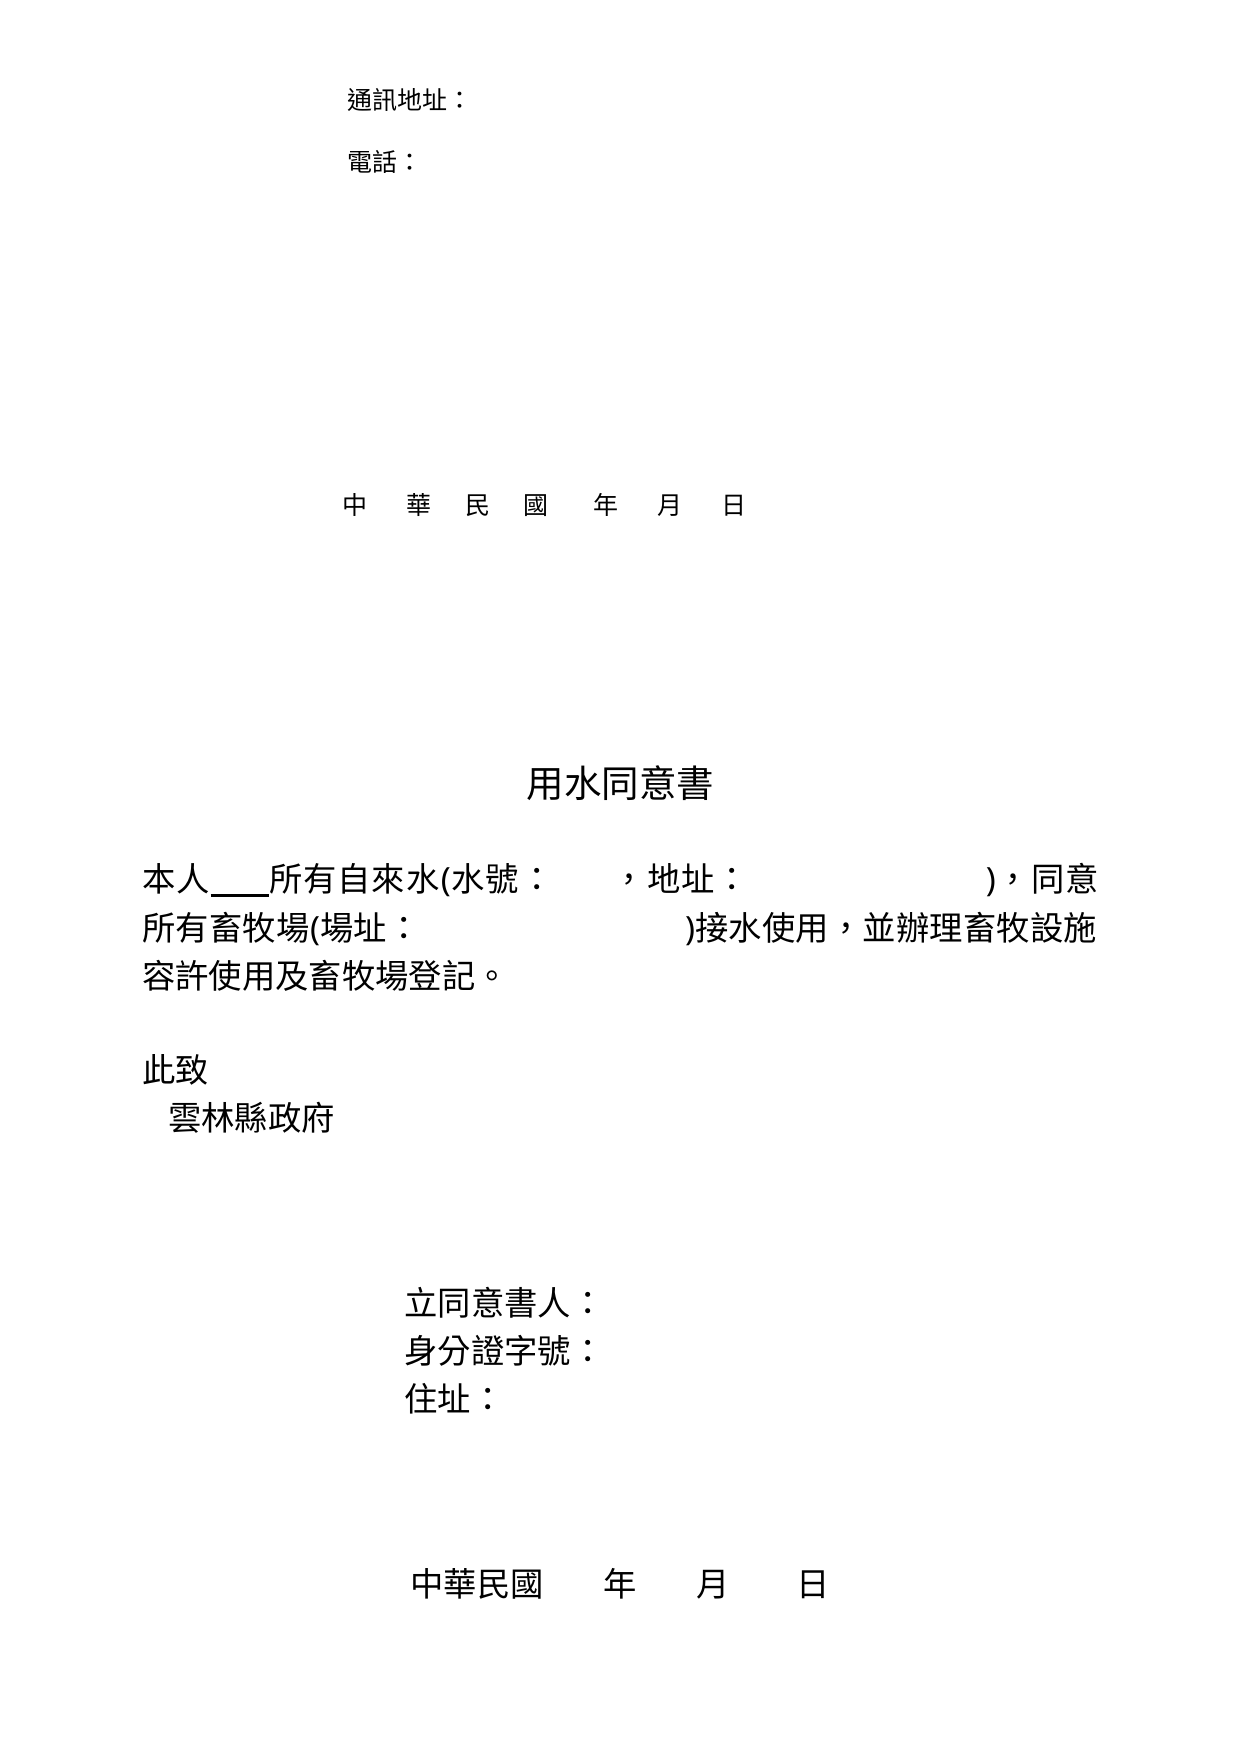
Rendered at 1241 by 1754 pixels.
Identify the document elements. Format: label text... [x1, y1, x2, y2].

text 通訊地址： [142, 59, 1098, 122]
text 電話： [142, 122, 1098, 184]
text 雲林縣政府 [142, 1092, 1098, 1140]
text 身分證字號： [404, 1325, 1098, 1373]
text 住址： [404, 1373, 1098, 1421]
text 本人 所有自來水(水號： ，地址： )，同意 所有畜牧場(場址： )接水使用，並辦理畜牧設施容許使用及畜牧場登記。 [142, 853, 1098, 998]
text 用水同意書 [142, 753, 1098, 808]
text 立同意書人： [404, 1276, 1098, 1325]
text 此致 [142, 1044, 1098, 1092]
text 中 華 民 國 年 月 日 [142, 484, 1098, 522]
text 中華民國 年 月 日 [142, 1557, 1098, 1606]
